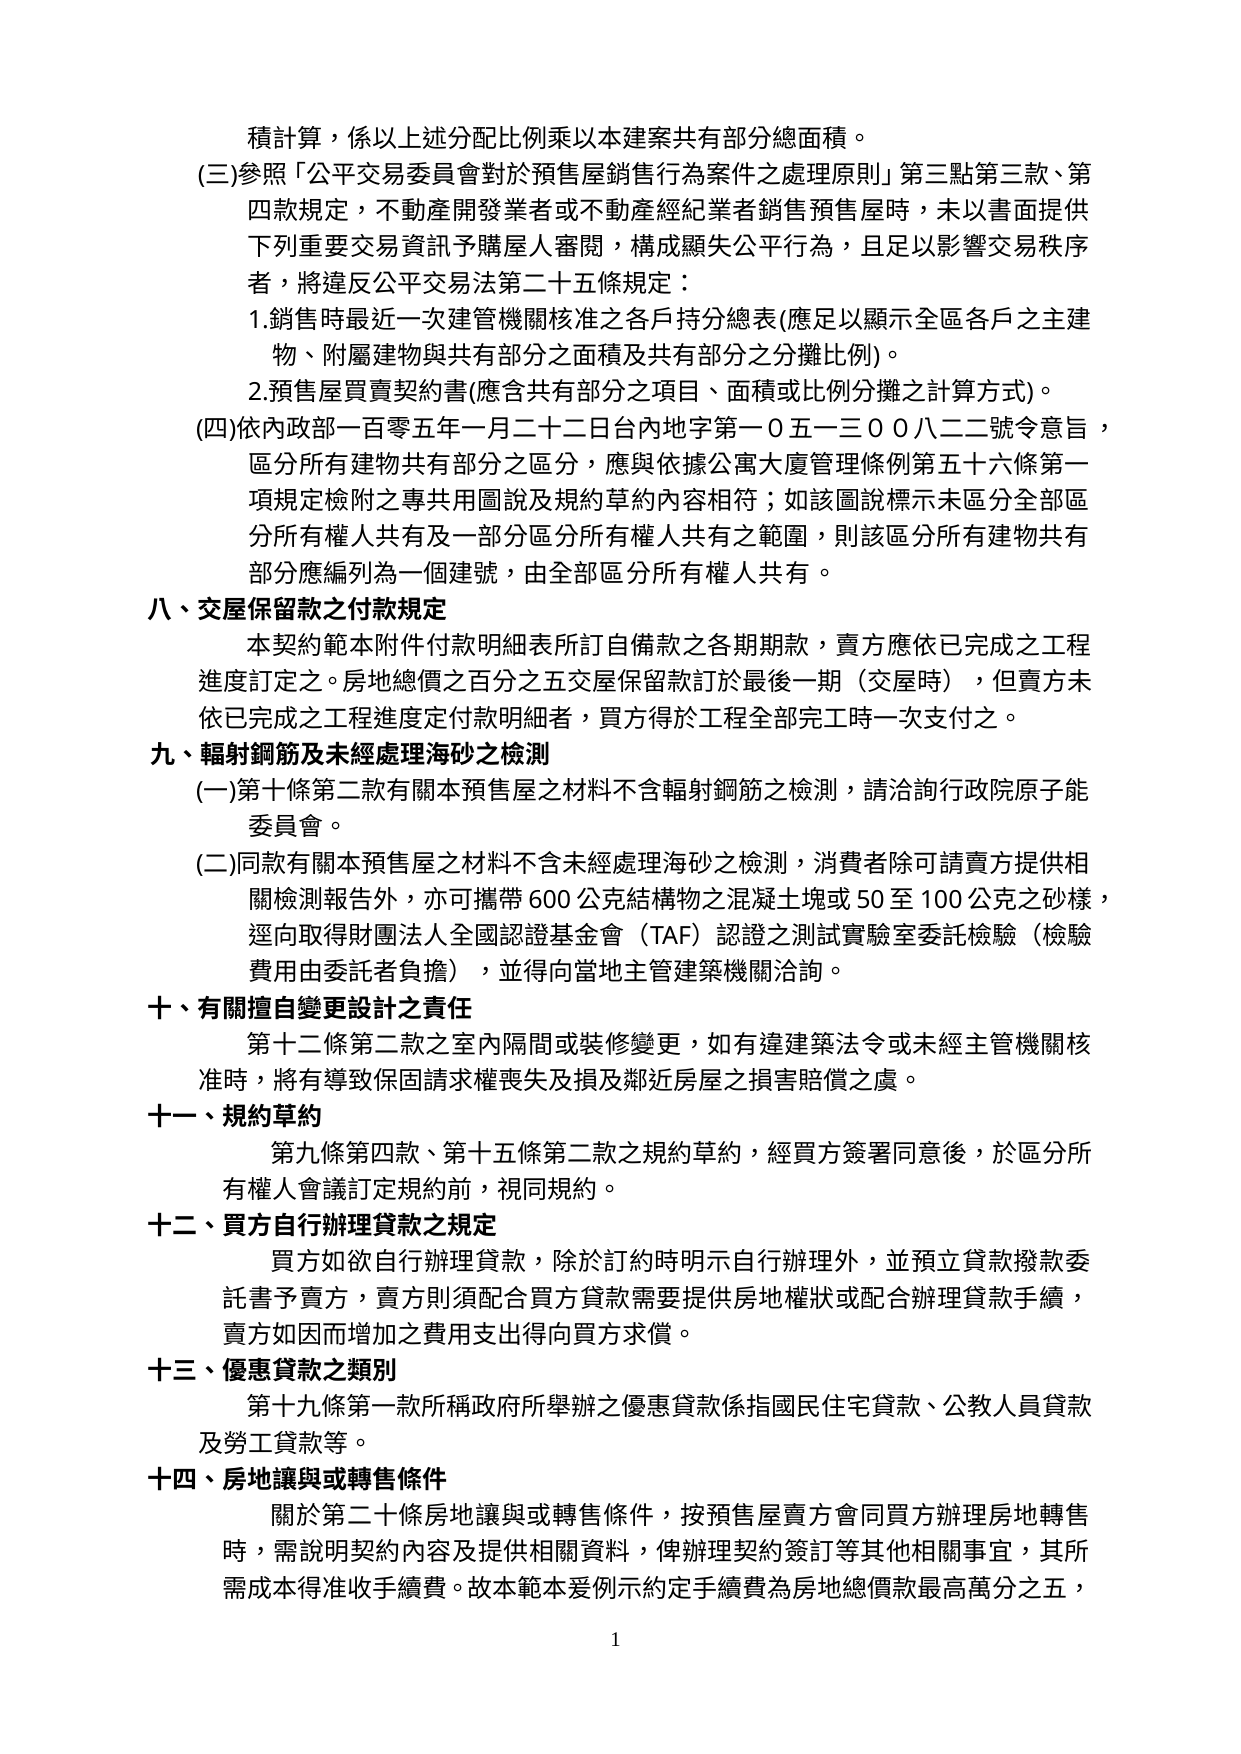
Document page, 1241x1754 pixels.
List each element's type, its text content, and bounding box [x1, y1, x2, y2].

text 八、交屋保留款之付款規定 [148, 589, 1092, 626]
text 十、有關擅自變更設計之責任 [148, 988, 1092, 1024]
text 第十二條第二款之室內隔間或裝修變更，如有違建築法令或未經主管機關核准時，將有導致保固請求權喪失及損及鄰近房屋之損害賠償之虞。 [199, 1024, 1092, 1097]
text 十三、優惠貸款之類別 [148, 1351, 1092, 1387]
text 1.銷售時最近一次建管機關核准之各戶持分總表(應足以顯示全區各戶之主建物、附屬建物與共有部分之面積及共有部分之分攤比例)。 [248, 299, 1092, 372]
text 關於第二十條房地讓與或轉售條件，按預售屋賣方會同買方辦理房地轉售時，需說明契約內容及提供相關資料，俾辦理契約簽訂等其他相關事宜，其所需成本得准收手續費。故本範本爰例示約定手續費為房地總價款最高萬分之五， [223, 1496, 1092, 1604]
text (四)依內政部一百零五年一月二十二日台內地字第一０五一三００八二二號令意旨，區分所有建物共有部分之區分，應與依據公寓大廈管理條例第五十六條第一項規定檢附之專共用圖說及規約草約內容相符；如該圖說標示未區分全部區分所有權人共有及一部分區分所有權人共有之範圍，則該區分所有建物共有部分應編列為一個建號，由全部區分所有權人共有。 [196, 408, 1092, 589]
text (一)第十條第二款有關本預售屋之材料不含輻射鋼筋之檢測，請洽詢行政院原子能委員會。 [196, 771, 1092, 843]
text 十二、買方自行辦理貸款之規定 [148, 1206, 1092, 1242]
text 積計算，係以上述分配比例乘以本建案共有部分總面積。 [198, 118, 1092, 154]
text 買方如欲自行辦理貸款，除於訂約時明示自行辦理外，並預立貸款撥款委託書予賣方，賣方則須配合買方貸款需要提供房地權狀或配合辦理貸款手續，賣方如因而增加之費用支出得向買方求償。 [223, 1242, 1092, 1351]
text 十一、規約草約 [148, 1097, 1092, 1133]
text 九、輻射鋼筋及未經處理海砂之檢測 [150, 734, 1092, 771]
text (二)同款有關本預售屋之材料不含未經處理海砂之檢測，消費者除可請賣方提供相關檢測報告外，亦可攜帶600公克結構物之混凝土塊或50至100公克之砂樣，逕向取得財團法人全國認證基金會（TAF）認證之測試實驗室委託檢驗（檢驗費用由委託者負擔），並得向當地主管建築機關洽詢。 [196, 843, 1092, 988]
text 2.預售屋買賣契約書(應含共有部分之項目、面積或比例分攤之計算方式)。 [248, 372, 1092, 408]
text 第九條第四款、第十五條第二款之規約草約，經買方簽署同意後，於區分所有權人會議訂定規約前，視同規約。 [223, 1133, 1092, 1206]
text (三)參照「公平交易委員會對於預售屋銷售行為案件之處理原則」第三點第三款、第四款規定，不動產開發業者或不動產經紀業者銷售預售屋時，未以書面提供下列重要交易資訊予購屋人審閱，構成顯失公平行為，且足以影響交易秩序者，將違反公平交易法第二十五條規定： [198, 154, 1092, 299]
text 本契約範本附件付款明細表所訂自備款之各期期款，賣方應依已完成之工程進度訂定之。房地總價之百分之五交屋保留款訂於最後一期（交屋時），但賣方未依已完成之工程進度定付款明細者，買方得於工程全部完工時一次支付之。 [199, 626, 1092, 734]
text 第十九條第一款所稱政府所舉辦之優惠貸款係指國民住宅貸款、公教人員貸款及勞工貸款等。 [199, 1387, 1092, 1459]
text 十四、房地讓與或轉售條件 [148, 1459, 1092, 1496]
